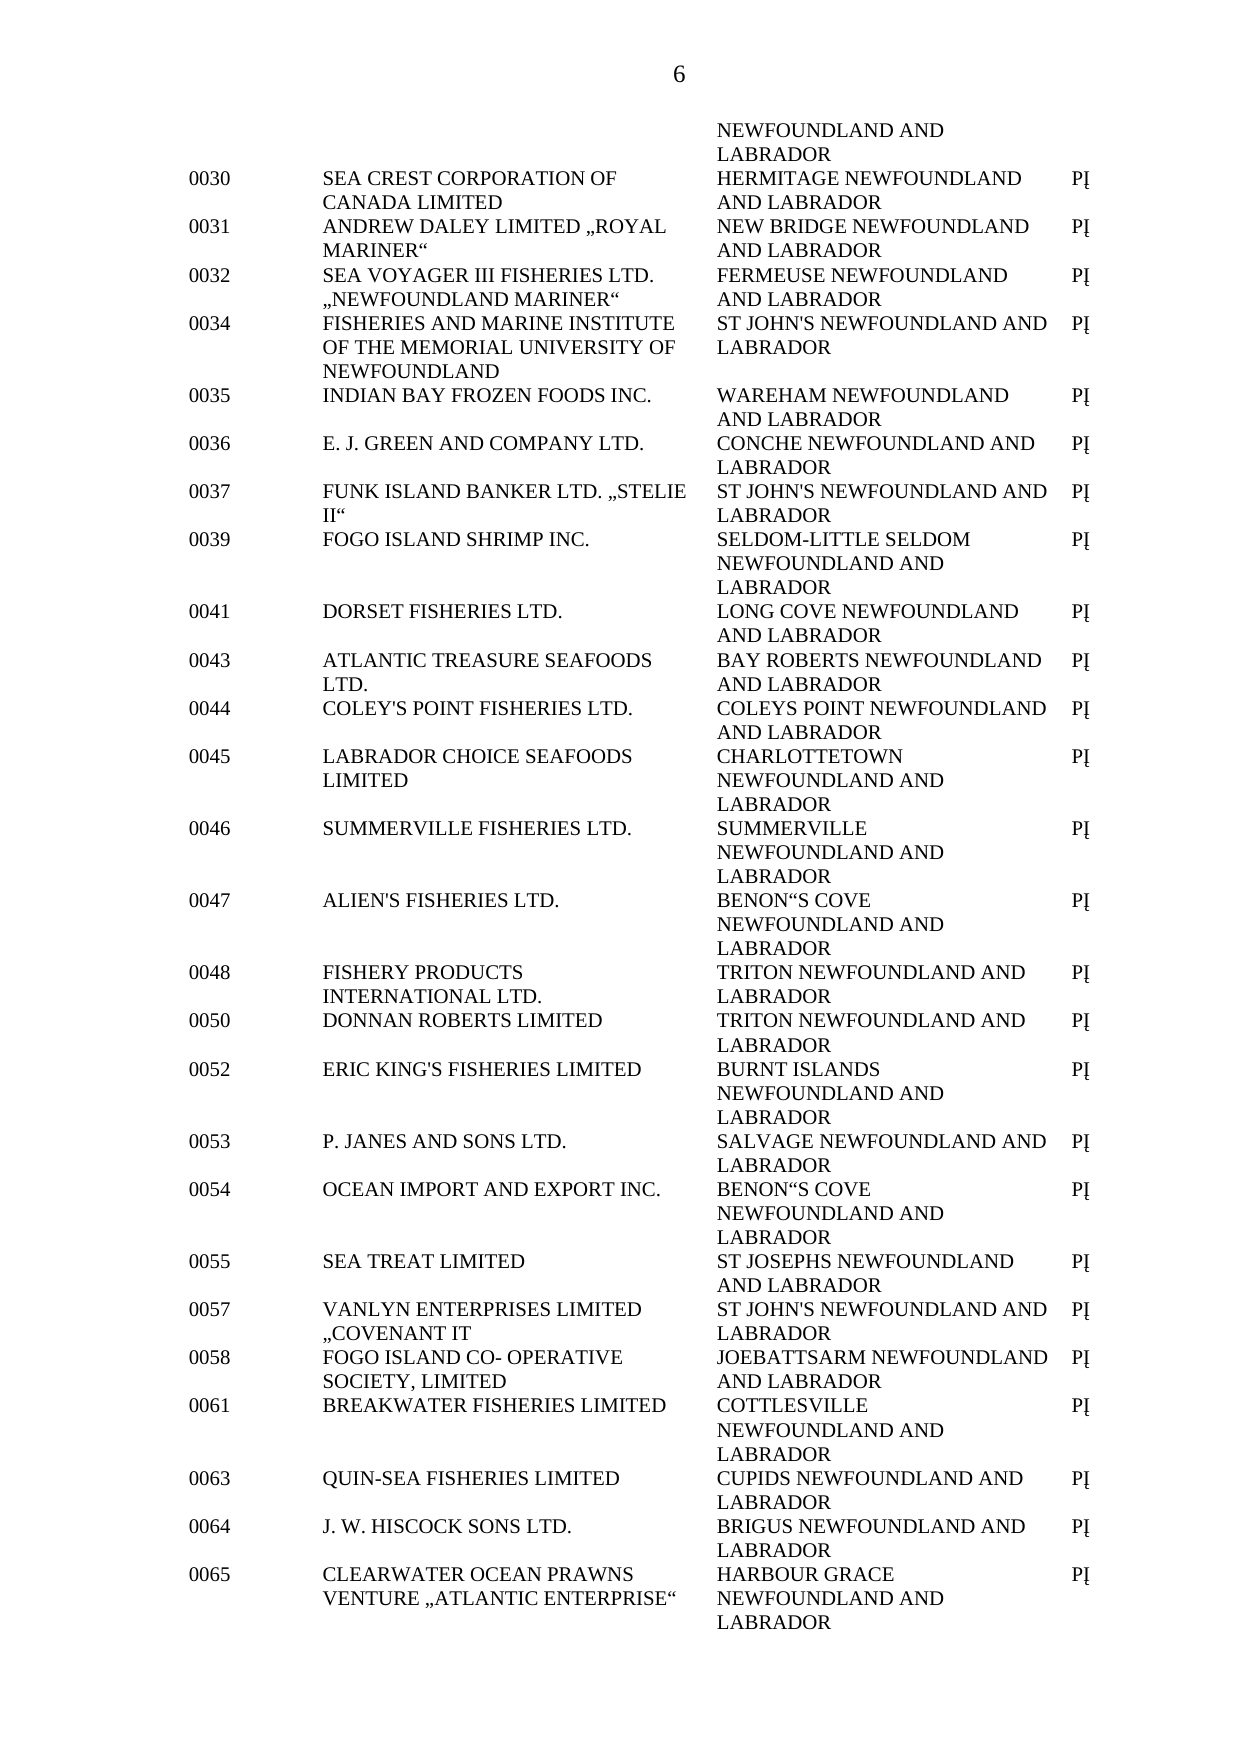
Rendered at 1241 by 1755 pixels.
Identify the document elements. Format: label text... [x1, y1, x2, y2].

table_cell PĮ [1060, 1129, 1181, 1177]
table_cell FOGO ISLAND SHRIMP INC. [311, 527, 705, 599]
table_cell PĮ [1060, 383, 1181, 431]
table_cell PĮ [1060, 960, 1181, 1008]
table_cell 0064 [177, 1514, 311, 1562]
table_cell PĮ [1060, 166, 1181, 214]
table_cell HARBOUR GRACE NEWFOUNDLAND AND LABRADOR [705, 1562, 1060, 1634]
table_cell COTTLESVILLE NEWFOUNDLAND AND LABRADOR [705, 1394, 1060, 1466]
table_cell CONCHE NEWFOUNDLAND AND LABRADOR [705, 431, 1060, 479]
table_cell PĮ [1060, 1394, 1181, 1466]
table_cell BAY ROBERTS NEWFOUNDLAND AND LABRADOR [705, 648, 1060, 696]
table_cell SUMMERVILLE FISHERIES LTD. [311, 816, 705, 888]
table_cell 0043 [177, 648, 311, 696]
table_cell PĮ [1060, 1514, 1181, 1562]
table_cell FUNK ISLAND BANKER LTD. „STELIE II“ [311, 479, 705, 527]
table_cell PĮ [1060, 214, 1181, 262]
table_cell LABRADOR CHOICE SEAFOODS LIMITED [311, 744, 705, 816]
table_cell 0061 [177, 1394, 311, 1466]
table_cell TRITON NEWFOUNDLAND AND LABRADOR [705, 960, 1060, 1008]
table_cell 0046 [177, 816, 311, 888]
table_cell 0036 [177, 431, 311, 479]
table_cell COLEY'S POINT FISHERIES LTD. [311, 696, 705, 744]
table_cell 0039 [177, 527, 311, 599]
table_cell 0034 [177, 311, 311, 383]
table_cell 0031 [177, 214, 311, 262]
table_cell ANDREW DALEY LIMITED „ROYAL MARINER“ [311, 214, 705, 262]
table_cell PĮ [1060, 648, 1181, 696]
table_cell PĮ [1060, 263, 1181, 311]
table_cell BURNT ISLANDS NEWFOUNDLAND AND LABRADOR [705, 1057, 1060, 1129]
table_cell PĮ [1060, 1297, 1181, 1345]
table_cell 0044 [177, 696, 311, 744]
table_cell 0054 [177, 1177, 311, 1249]
table_cell ST JOSEPHS NEWFOUNDLAND AND LABRADOR [705, 1249, 1060, 1297]
table_cell SEA CREST CORPORATION OF CANADA LIMITED [311, 166, 705, 214]
table_cell 0057 [177, 1297, 311, 1345]
table_cell PĮ [1060, 1345, 1181, 1393]
table_cell 0037 [177, 479, 311, 527]
table_cell ATLANTIC TREASURE SEAFOODS LTD. [311, 648, 705, 696]
table_cell NEW BRIDGE NEWFOUNDLAND AND LABRADOR [705, 214, 1060, 262]
table_cell HERMITAGE NEWFOUNDLAND AND LABRADOR [705, 166, 1060, 214]
table_cell 0063 [177, 1466, 311, 1514]
table_cell PĮ [1060, 1249, 1181, 1297]
table_cell 0052 [177, 1057, 311, 1129]
table_cell FOGO ISLAND CO- OPERATIVE SOCIETY, LIMITED [311, 1345, 705, 1393]
table_cell DORSET FISHERIES LTD. [311, 599, 705, 647]
table_cell 0035 [177, 383, 311, 431]
table_cell 0055 [177, 1249, 311, 1297]
table_cell FISHERIES AND MARINE INSTITUTE OF THE MEMORIAL UNIVERSITY OF NEWFOUNDLAND [311, 311, 705, 383]
table_cell PĮ [1060, 1009, 1181, 1057]
table_cell CHARLOTTETOWN NEWFOUNDLAND AND LABRADOR [705, 744, 1060, 816]
table_cell 0065 [177, 1562, 311, 1634]
table_cell PĮ [1060, 816, 1181, 888]
table_cell 0053 [177, 1129, 311, 1177]
table_cell PĮ [1060, 311, 1181, 383]
table_cell SALVAGE NEWFOUNDLAND AND LABRADOR [705, 1129, 1060, 1177]
table_cell 0030 [177, 166, 311, 214]
table_cell [1060, 118, 1181, 166]
table_cell 0058 [177, 1345, 311, 1393]
table_cell 0041 [177, 599, 311, 647]
table_cell 0048 [177, 960, 311, 1008]
table_cell WAREHAM NEWFOUNDLAND AND LABRADOR [705, 383, 1060, 431]
table_cell 0032 [177, 263, 311, 311]
table_cell COLEYS POINT NEWFOUNDLAND AND LABRADOR [705, 696, 1060, 744]
table_cell CUPIDS NEWFOUNDLAND AND LABRADOR [705, 1466, 1060, 1514]
table_cell BREAKWATER FISHERIES LIMITED [311, 1394, 705, 1466]
table_cell [177, 118, 311, 166]
table_cell ST JOHN'S NEWFOUNDLAND AND LABRADOR [705, 311, 1060, 383]
table_cell TRITON NEWFOUNDLAND AND LABRADOR [705, 1009, 1060, 1057]
table_cell J. W. HISCOCK SONS LTD. [311, 1514, 705, 1562]
table_cell DONNAN ROBERTS LIMITED [311, 1009, 705, 1057]
table_cell PĮ [1060, 744, 1181, 816]
table_cell 0050 [177, 1009, 311, 1057]
table_cell OCEAN IMPORT AND EXPORT INC. [311, 1177, 705, 1249]
table_cell 0045 [177, 744, 311, 816]
table_cell BENON“S COVE NEWFOUNDLAND AND LABRADOR [705, 888, 1060, 960]
table_cell PĮ [1060, 1177, 1181, 1249]
table_cell PĮ [1060, 888, 1181, 960]
table_cell INDIAN BAY FROZEN FOODS INC. [311, 383, 705, 431]
table_cell E. J. GREEN AND COMPANY LTD. [311, 431, 705, 479]
table_cell BRIGUS NEWFOUNDLAND AND LABRADOR [705, 1514, 1060, 1562]
table_cell FISHERY PRODUCTS INTERNATIONAL LTD. [311, 960, 705, 1008]
table_cell ERIC KING'S FISHERIES LIMITED [311, 1057, 705, 1129]
table_cell SELDOM-LITTLE SELDOM NEWFOUNDLAND AND LABRADOR [705, 527, 1060, 599]
table_cell SEA VOYAGER III FISHERIES LTD. „NEWFOUNDLAND MARINER“ [311, 263, 705, 311]
table_cell JOEBATTSARM NEWFOUNDLAND AND LABRADOR [705, 1345, 1060, 1393]
table_cell [311, 118, 705, 166]
table_cell SUMMERVILLE NEWFOUNDLAND AND LABRADOR [705, 816, 1060, 888]
table_cell PĮ [1060, 599, 1181, 647]
table_cell PĮ [1060, 527, 1181, 599]
table_cell NEWFOUNDLAND AND LABRADOR [705, 118, 1060, 166]
table_cell FERMEUSE NEWFOUNDLAND AND LABRADOR [705, 263, 1060, 311]
table_cell PĮ [1060, 1057, 1181, 1129]
table_cell PĮ [1060, 431, 1181, 479]
table_cell LONG COVE NEWFOUNDLAND AND LABRADOR [705, 599, 1060, 647]
table_cell CLEARWATER OCEAN PRAWNS VENTURE „ATLANTIC ENTERPRISE“ [311, 1562, 705, 1634]
table_cell PĮ [1060, 1562, 1181, 1634]
table_cell 0047 [177, 888, 311, 960]
table_cell SEA TREAT LIMITED [311, 1249, 705, 1297]
table_cell ALIEN'S FISHERIES LTD. [311, 888, 705, 960]
table_cell VANLYN ENTERPRISES LIMITED „COVENANT IT [311, 1297, 705, 1345]
table_cell BENON“S COVE NEWFOUNDLAND AND LABRADOR [705, 1177, 1060, 1249]
table_cell P. JANES AND SONS LTD. [311, 1129, 705, 1177]
table_cell PĮ [1060, 1466, 1181, 1514]
table_cell PĮ [1060, 479, 1181, 527]
table_cell QUIN-SEA FISHERIES LIMITED [311, 1466, 705, 1514]
table_cell ST JOHN'S NEWFOUNDLAND AND LABRADOR [705, 1297, 1060, 1345]
table_cell ST JOHN'S NEWFOUNDLAND AND LABRADOR [705, 479, 1060, 527]
table_cell PĮ [1060, 696, 1181, 744]
